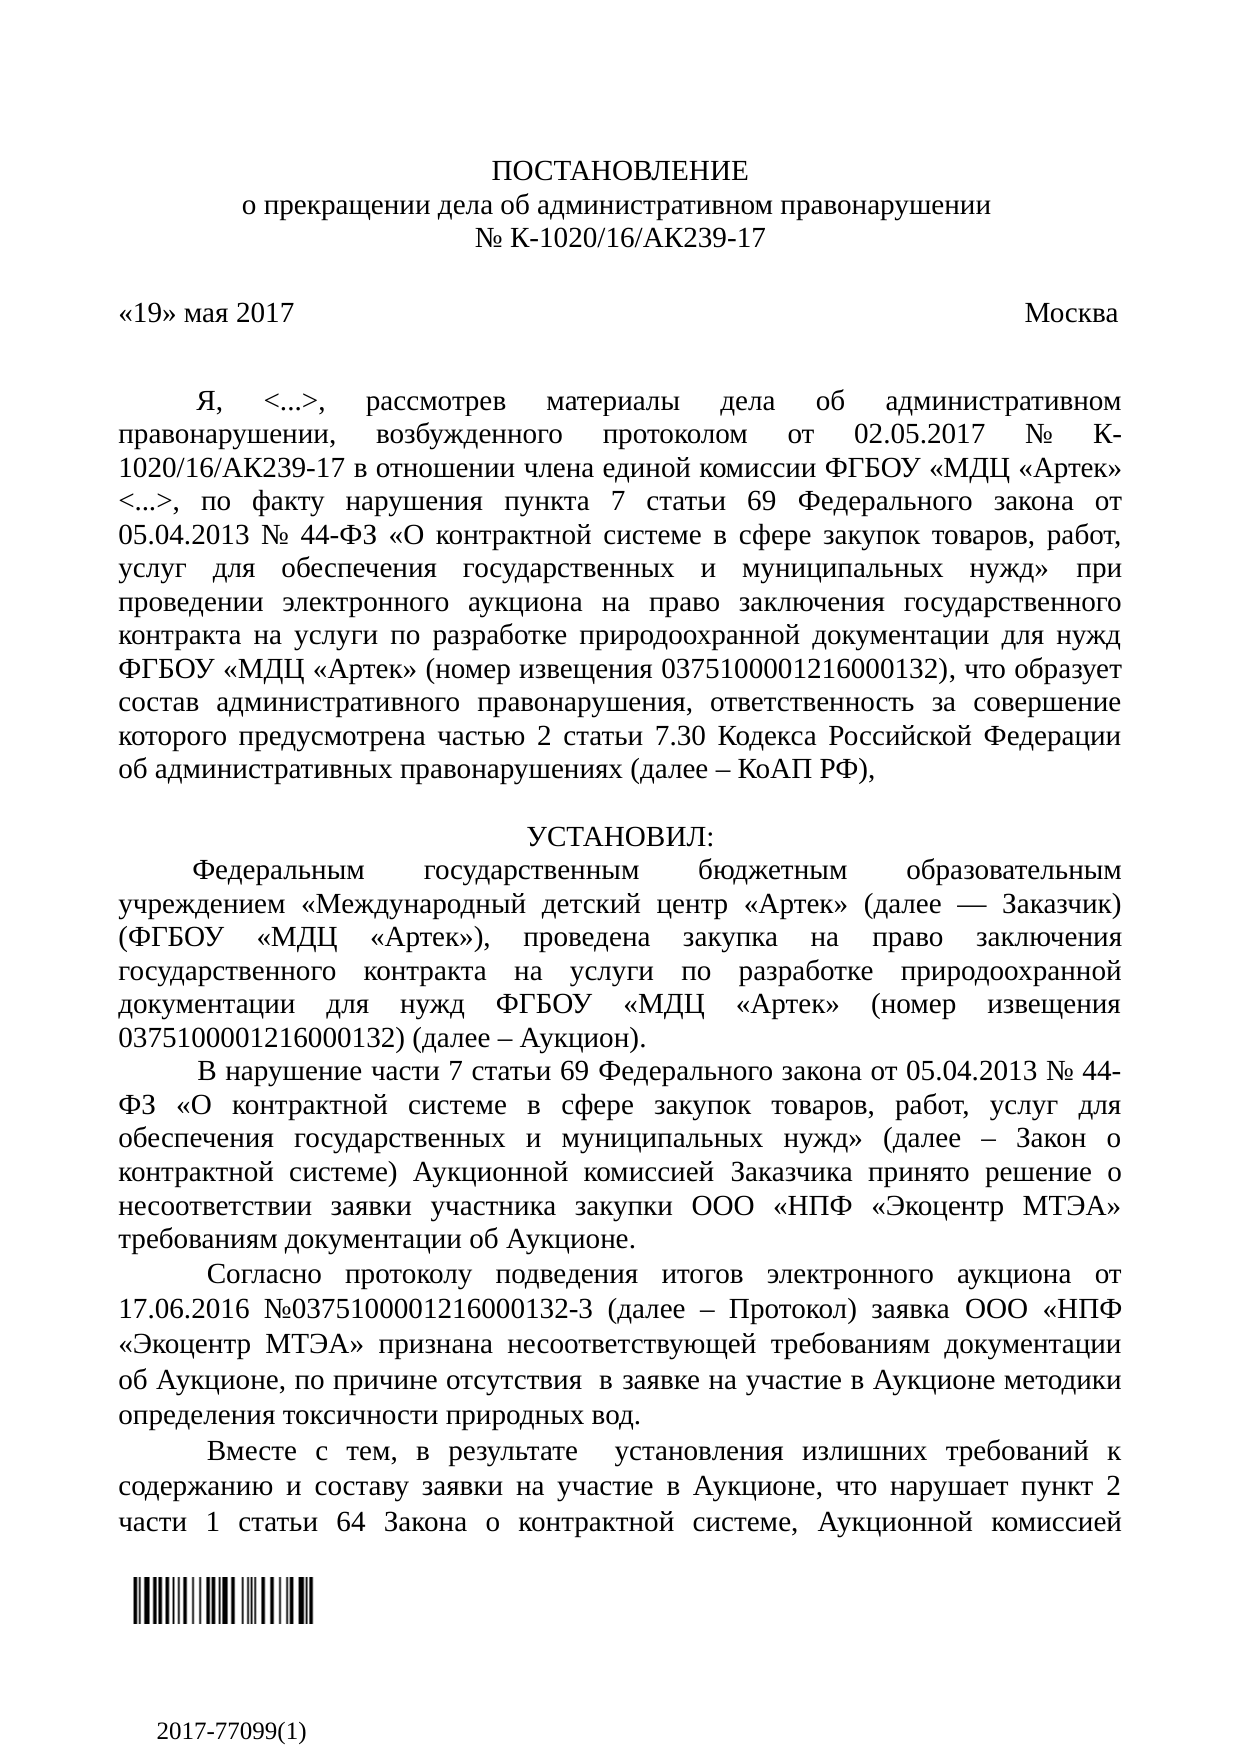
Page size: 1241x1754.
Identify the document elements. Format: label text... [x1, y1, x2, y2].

text В нарушение части 7 статьи 69 Федерального закона от 05.04.2013 № 44-ФЗ «О контрактной системе в сфере закупок товаров, работ, услуг для обеспечения государственных и муниципальных нужд» (далее – Закон о контрактной системе) Аукционной комиссией Заказчика принято решение о несоответствии заявки участника закупки ООО «НПФ «Экоцентр МТЭА» требованиям документации об Аукционе. [118, 1053, 1122, 1255]
text о прекращении дела об административном правонарушении [118, 187, 1122, 221]
text № К-1020/16/АК239-17 [118, 221, 1122, 254]
text ПОСТАНОВЛЕНИЕ [118, 153, 1122, 187]
text «19» мая 2017 Москва [118, 295, 1122, 329]
text УСТАНОВИЛ: [118, 819, 1122, 852]
text Федеральным государственным бюджетным образовательным учреждением «Международный детский центр «Артек» (далее — Заказчик) (ФГБОУ «МДЦ «Артек»), проведена закупка на право заключения государственного контракта на услуги по разработке природоохранной документации для нужд ФГБОУ «МДЦ «Артек» (номер извещения 0375100001216000132) (далее – Аукцион). [118, 852, 1122, 1053]
text Вместе с тем, в результате установления излишних требований к содержанию и составу заявки на участие в Аукционе, что нарушает пункт 2 части 1 статьи 64 Закона о контрактной системе, Аукционной комиссией [118, 1432, 1122, 1538]
text Я, <...>, рассмотрев материалы дела об административном правонарушении, возбужденного протоколом от 02.05.2017 № К-1020/16/АК239-17 в отношении члена единой комиссии ФГБОУ «МДЦ «Артек» <...>, по факту нарушения пункта 7 статьи 69 Федерального закона от 05.04.2013 № 44-ФЗ «О контрактной системе в сфере закупок товаров, работ, услуг для обеспечения государственных и муниципальных нужд» при проведении электронного аукциона на право заключения государственного контракта на услуги по разработке природоохранной документации для нужд ФГБОУ «МДЦ «Артек» (номер извещения 0375100001216000132), что образует состав административного правонарушения, ответственность за совершение которого предусмотрена частью 2 статьи 7.30 Кодекса Российской Федерации об административных правонарушениях (далее – КоАП РФ), [118, 383, 1122, 785]
text Согласно протоколу подведения итогов электронного аукциона от 17.06.2016 №0375100001216000132-3 (далее – Протокол) заявка ООО «НПФ «Экоцентр МТЭА» признана несоответствующей требованиям документации об Аукционе, по причине отсутствия в заявке на участие в Аукционе методики определения токсичности природных вод. [118, 1255, 1122, 1432]
picture [118, 1577, 331, 1624]
